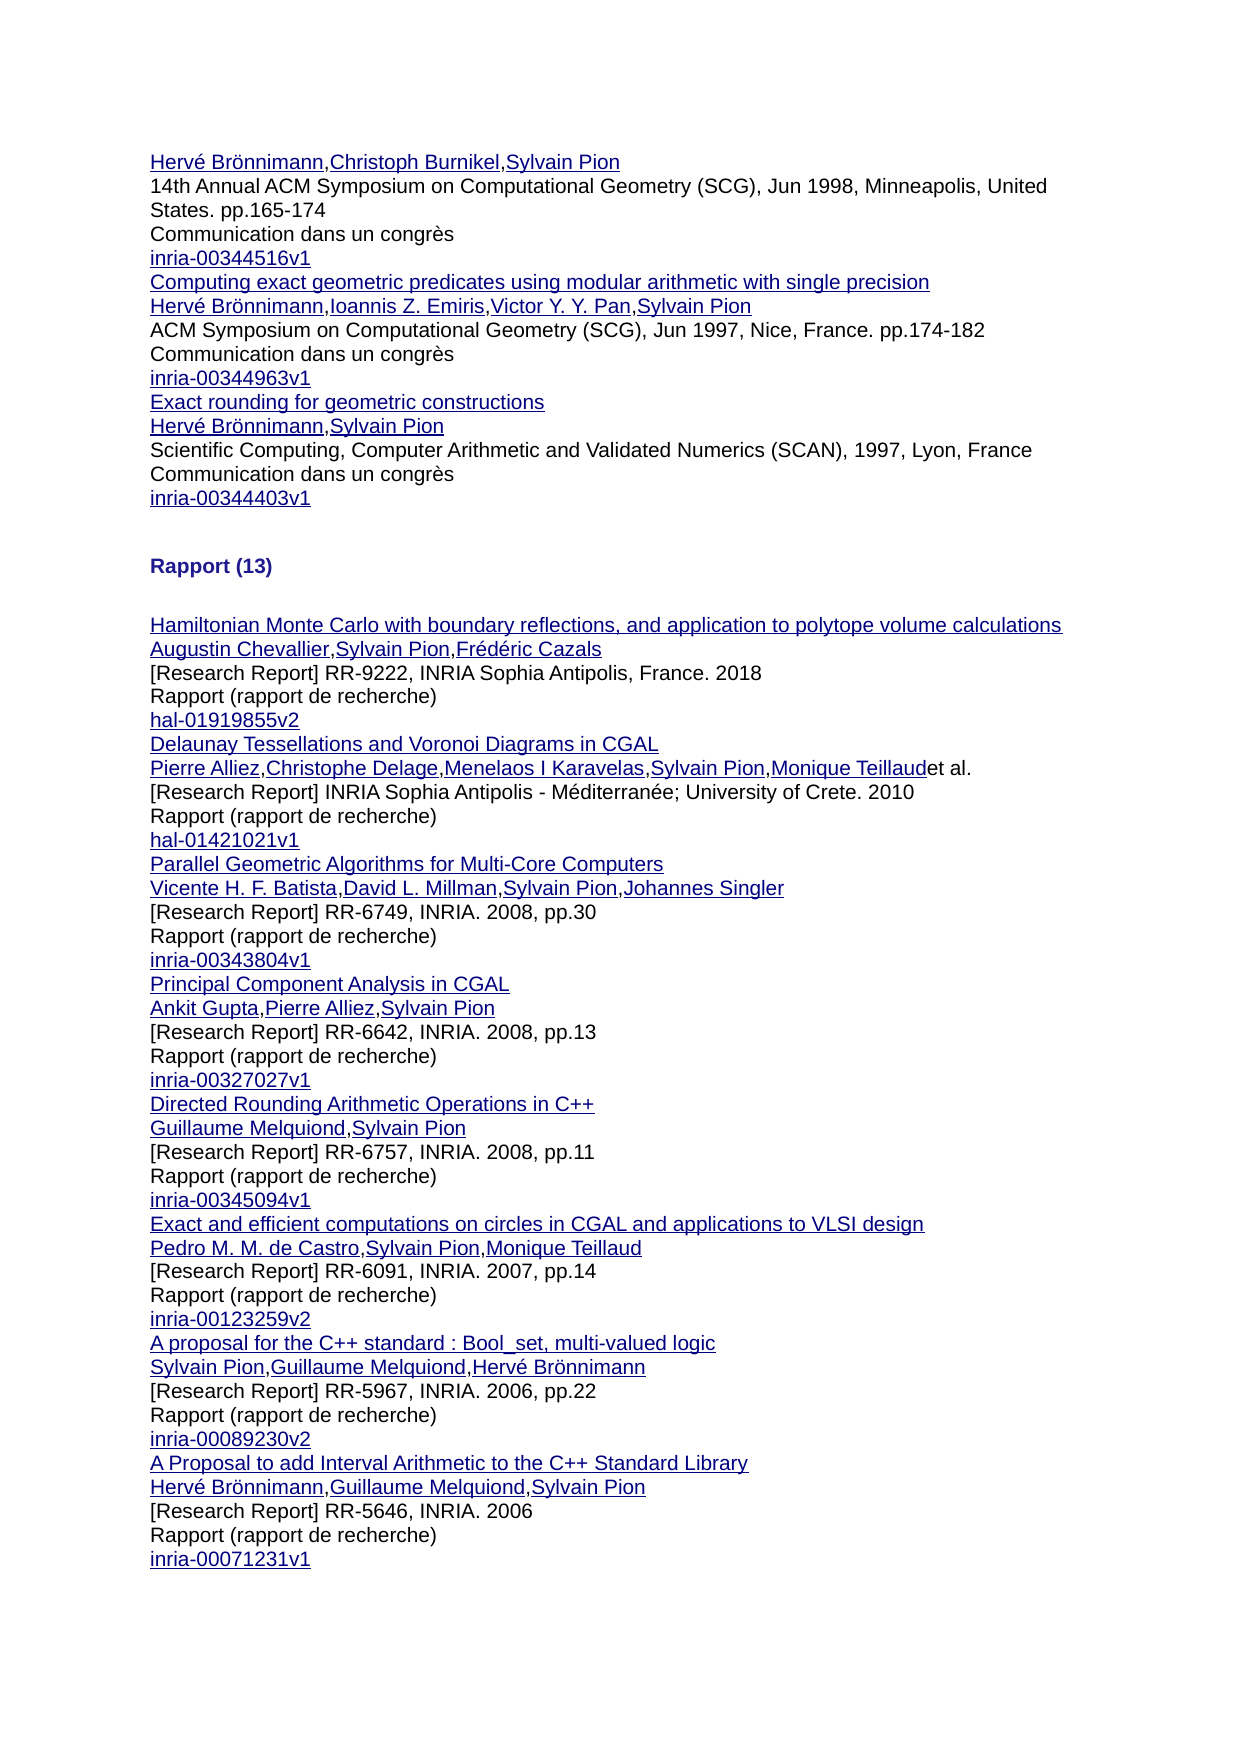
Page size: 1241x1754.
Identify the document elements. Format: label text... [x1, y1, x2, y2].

table_cell Exact rounding for geometric constructions Hervé Brönnimann,Sylvain Pion Scientific Computing, Computer Arithmetic and Validated Numerics (SCAN), 1997, Lyon, France Communication dans un congrès inria-00344403v1 [150, 390, 1090, 509]
table_cell Hervé Brönnimann,Christoph Burnikel,Sylvain Pion 14th Annual ACM Symposium on Computational Geometry (SCG), Jun 1998, Minneapolis, United States. pp.165-174 Communication dans un congrès inria-00344516v1 [150, 150, 1090, 270]
table_cell Delaunay Tessellations and Voronoi Diagrams in CGAL Pierre Alliez,Christophe Delage,Menelaos I Karavelas,Sylvain Pion,Monique Teillaudet al. [Research Report] INRIA Sophia Antipolis - Méditerranée; University of Crete. 2010 Rapport (rapport de recherche) hal-01421021v1 [150, 732, 1090, 852]
table_cell Principal Component Analysis in CGAL Ankit Gupta,Pierre Alliez,Sylvain Pion [Research Report] RR-6642, INRIA. 2008, pp.13 Rapport (rapport de recherche) inria-00327027v1 [150, 972, 1090, 1092]
table_header Hamiltonian Monte Carlo with boundary reflections, and application to polytope volume calculations Augustin Chevallier,Sylvain Pion,Frédéric Cazals [Research Report] RR-9222, INRIA Sophia Antipolis, France. 2018 Rapport (rapport de recherche) hal-01919855v2 [150, 613, 1090, 732]
subtitle Rapport (13) [150, 554, 1090, 578]
table_cell Parallel Geometric Algorithms for Multi-Core Computers Vicente H. F. Batista,David L. Millman,Sylvain Pion,Johannes Singler [Research Report] RR-6749, INRIA. 2008, pp.30 Rapport (rapport de recherche) inria-00343804v1 [150, 852, 1090, 972]
table_cell A proposal for the C++ standard : Bool_set, multi-valued logic Sylvain Pion,Guillaume Melquiond,Hervé Brönnimann [Research Report] RR-5967, INRIA. 2006, pp.22 Rapport (rapport de recherche) inria-00089230v2 [150, 1331, 1090, 1451]
table_cell Computing exact geometric predicates using modular arithmetic with single precision Hervé Brönnimann,Ioannis Z. Emiris,Victor Y. Y. Pan,Sylvain Pion ACM Symposium on Computational Geometry (SCG), Jun 1997, Nice, France. pp.174-182 Communication dans un congrès inria-00344963v1 [150, 270, 1090, 389]
table_cell Directed Rounding Arithmetic Operations in C++ Guillaume Melquiond,Sylvain Pion [Research Report] RR-6757, INRIA. 2008, pp.11 Rapport (rapport de recherche) inria-00345094v1 [150, 1092, 1090, 1211]
table_cell Exact and efficient computations on circles in CGAL and applications to VLSI design Pedro M. M. de Castro,Sylvain Pion,Monique Teillaud [Research Report] RR-6091, INRIA. 2007, pp.14 Rapport (rapport de recherche) inria-00123259v2 [150, 1211, 1090, 1331]
table_cell A Proposal to add Interval Arithmetic to the C++ Standard Library Hervé Brönnimann,Guillaume Melquiond,Sylvain Pion [Research Report] RR-5646, INRIA. 2006 Rapport (rapport de recherche) inria-00071231v1 [150, 1451, 1090, 1571]
